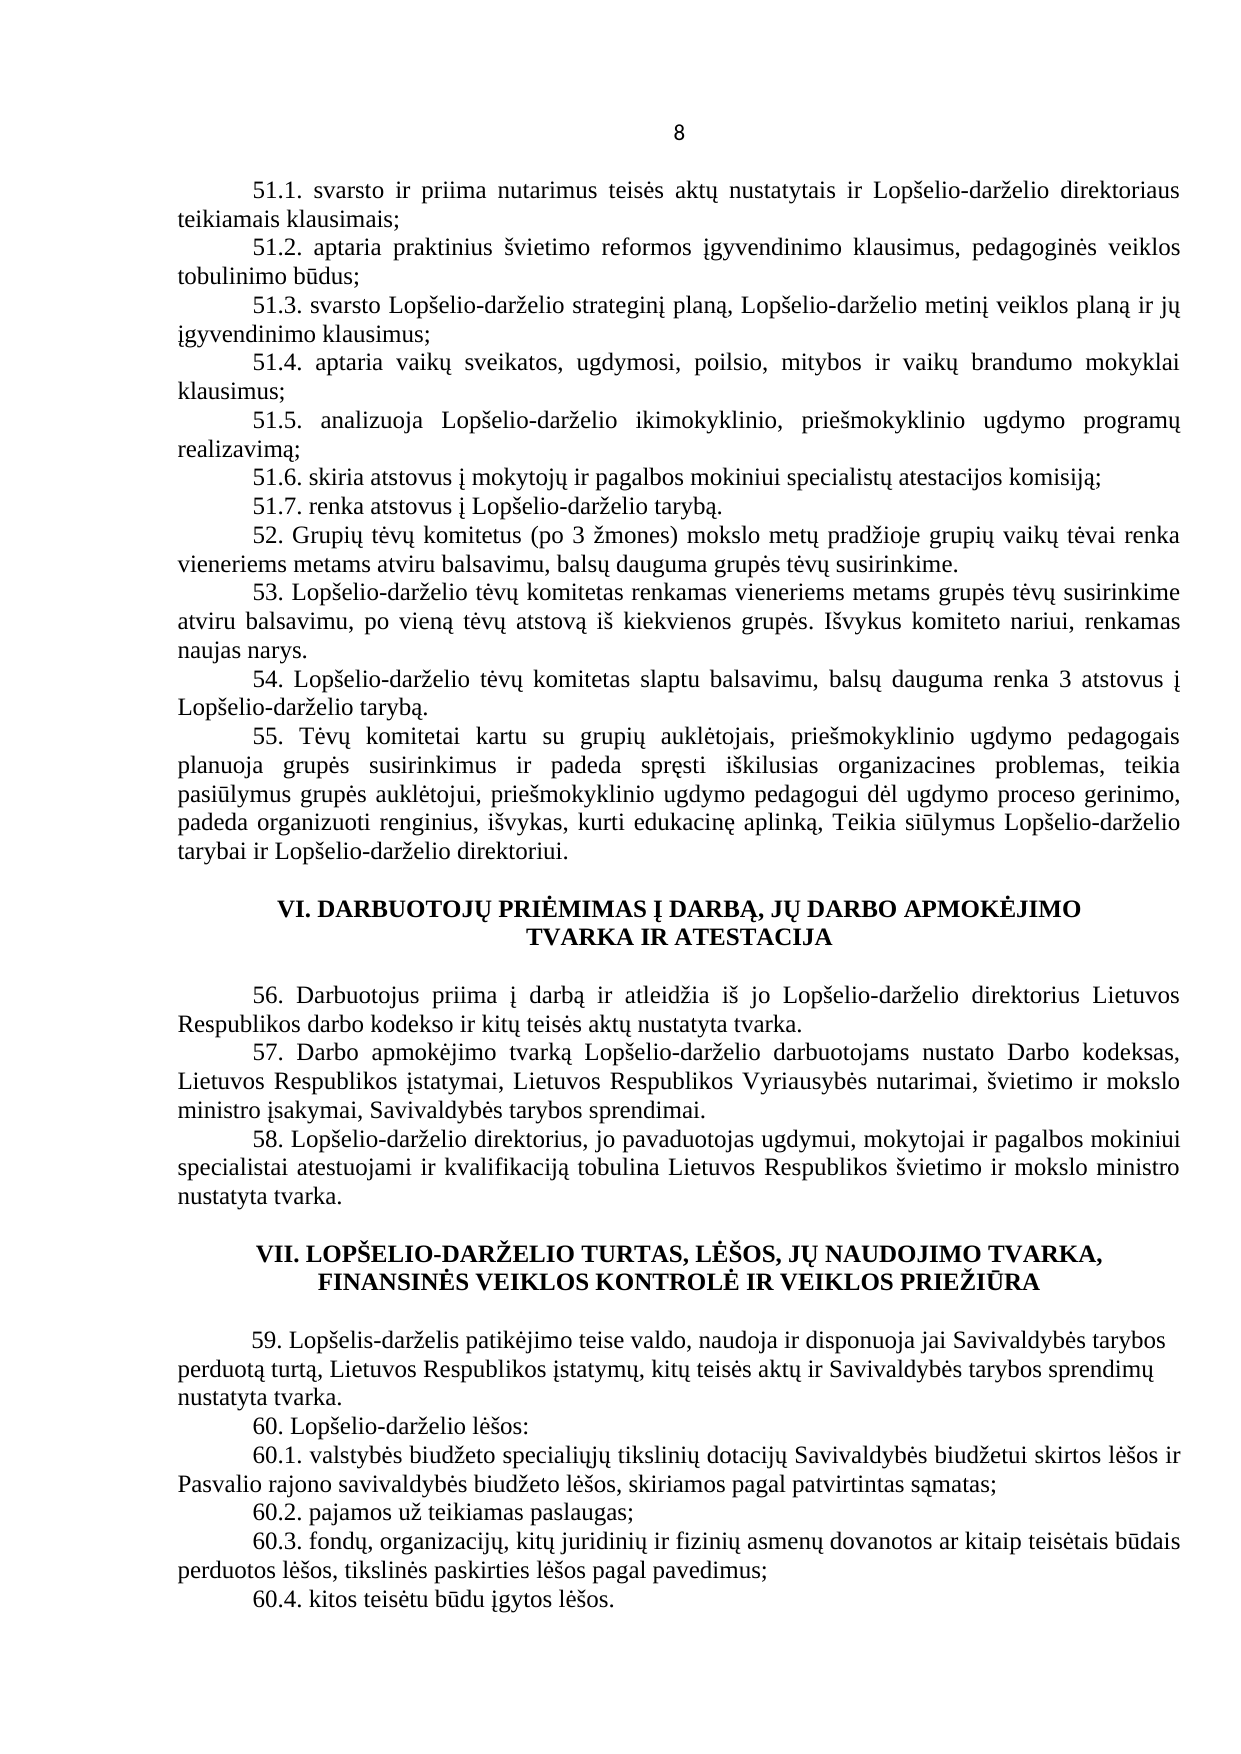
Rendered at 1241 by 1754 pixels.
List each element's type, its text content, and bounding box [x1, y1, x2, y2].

text 51.5. analizuoja Lopšelio-darželio ikimokyklinio, priešmokyklinio ugdymo programų realizavimą; [177, 405, 1181, 462]
text 54. Lopšelio-darželio tėvų komitetas slaptu balsavimu, balsų dauguma renka 3 atstovus į Lopšelio-darželio tarybą. [177, 664, 1181, 721]
text 51.6. skiria atstovus į mokytojų ir pagalbos mokiniui specialistų atestacijos komisiją; [177, 462, 1181, 491]
text 59. Lopšelis-darželis patikėjimo teise valdo, naudoja ir disponuoja jai Savivaldybės tarybos perduotą turtą, Lietuvos Respublikos įstatymų, kitų teisės aktų ir Savivaldybės tarybos sprendimų nustatyta tvarka. [177, 1325, 1181, 1411]
text 56. Darbuotojus priima į darbą ir atleidžia iš jo Lopšelio-darželio direktorius Lietuvos Respublikos darbo kodekso ir kitų teisės aktų nustatyta tvarka. [177, 980, 1181, 1037]
text 57. Darbo apmokėjimo tvarką Lopšelio-darželio darbuotojams nustato Darbo kodeksas, Lietuvos Respublikos įstatymai, Lietuvos Respublikos Vyriausybės nutarimai, švietimo ir mokslo ministro įsakymai, Savivaldybės tarybos sprendimai. [177, 1037, 1181, 1124]
text 60. Lopšelio-darželio lėšos: [177, 1411, 1181, 1440]
text 51.7. renka atstovus į Lopšelio-darželio tarybą. [177, 491, 1181, 520]
text 51.3. svarsto Lopšelio-darželio strateginį planą, Lopšelio-darželio metinį veiklos planą ir jų įgyvendinimo klausimus; [177, 290, 1181, 347]
text 60.2. pajamos už teikiamas paslaugas; [177, 1497, 1181, 1526]
text 51.2. aptaria praktinius švietimo reformos įgyvendinimo klausimus, pedagoginės veiklos tobulinimo būdus; [177, 232, 1181, 290]
text VI. DARBUOTOJŲ PRIĖMIMAS Į DARBĄ, JŲ DARBO APMOKĖJIMO [177, 894, 1181, 922]
text 60.3. fondų, organizacijų, kitų juridinių ir fizinių asmenų dovanotos ar kitaip teisėtais būdais perduotos lėšos, tikslinės paskirties lėšos pagal pavedimus; [177, 1526, 1181, 1584]
text 51.4. aptaria vaikų sveikatos, ugdymosi, poilsio, mitybos ir vaikų brandumo mokyklai klausimus; [177, 347, 1181, 405]
text 55. Tėvų komitetai kartu su grupių auklėtojais, priešmokyklinio ugdymo pedagogais planuoja grupės susirinkimus ir padeda spręsti iškilusias organizacines problemas, teikia pasiūlymus grupės auklėtojui, priešmokyklinio ugdymo pedagogui dėl ugdymo proceso gerinimo, padeda organizuoti renginius, išvykas, kurti edukacinę aplinką, Teikia siūlymus Lopšelio-darželio tarybai ir Lopšelio-darželio direktoriui. [177, 721, 1181, 865]
text 53. Lopšelio-darželio tėvų komitetas renkamas vieneriems metams grupės tėvų susirinkime atviru balsavimu, po vieną tėvų atstovą iš kiekvienos grupės. Išvykus komiteto nariui, renkamas naujas narys. [177, 577, 1181, 664]
text TVARKA IR ATESTACIJA [177, 922, 1181, 951]
text VII. LOPŠELIO-DARŽELIO TURTAS, LĖŠOS, JŲ NAUDOJIMO TVARKA, FINANSINĖS VEIKLOS KONTROLĖ IR VEIkLOS PRIEŽIŪRA [177, 1239, 1181, 1296]
text 51.1. svarsto ir priima nutarimus teisės aktų nustatytais ir Lopšelio-darželio direktoriaus teikiamais klausimais; [177, 175, 1181, 232]
text 60.1. valstybės biudžeto specialiųjų tikslinių dotacijų Savivaldybės biudžetui skirtos lėšos ir Pasvalio rajono savivaldybės biudžeto lėšos, skiriamos pagal patvirtintas sąmatas; [177, 1440, 1181, 1497]
text 52. Grupių tėvų komitetus (po 3 žmones) mokslo metų pradžioje grupių vaikų tėvai renka vieneriems metams atviru balsavimu, balsų dauguma grupės tėvų susirinkime. [177, 520, 1181, 577]
text 60.4. kitos teisėtu būdu įgytos lėšos. [177, 1584, 1181, 1612]
text 58. Lopšelio-darželio direktorius, jo pavaduotojas ugdymui, mokytojai ir pagalbos mokiniui specialistai atestuojami ir kvalifikaciją tobulina Lietuvos Respublikos švietimo ir mokslo ministro nustatyta tvarka. [177, 1124, 1181, 1210]
